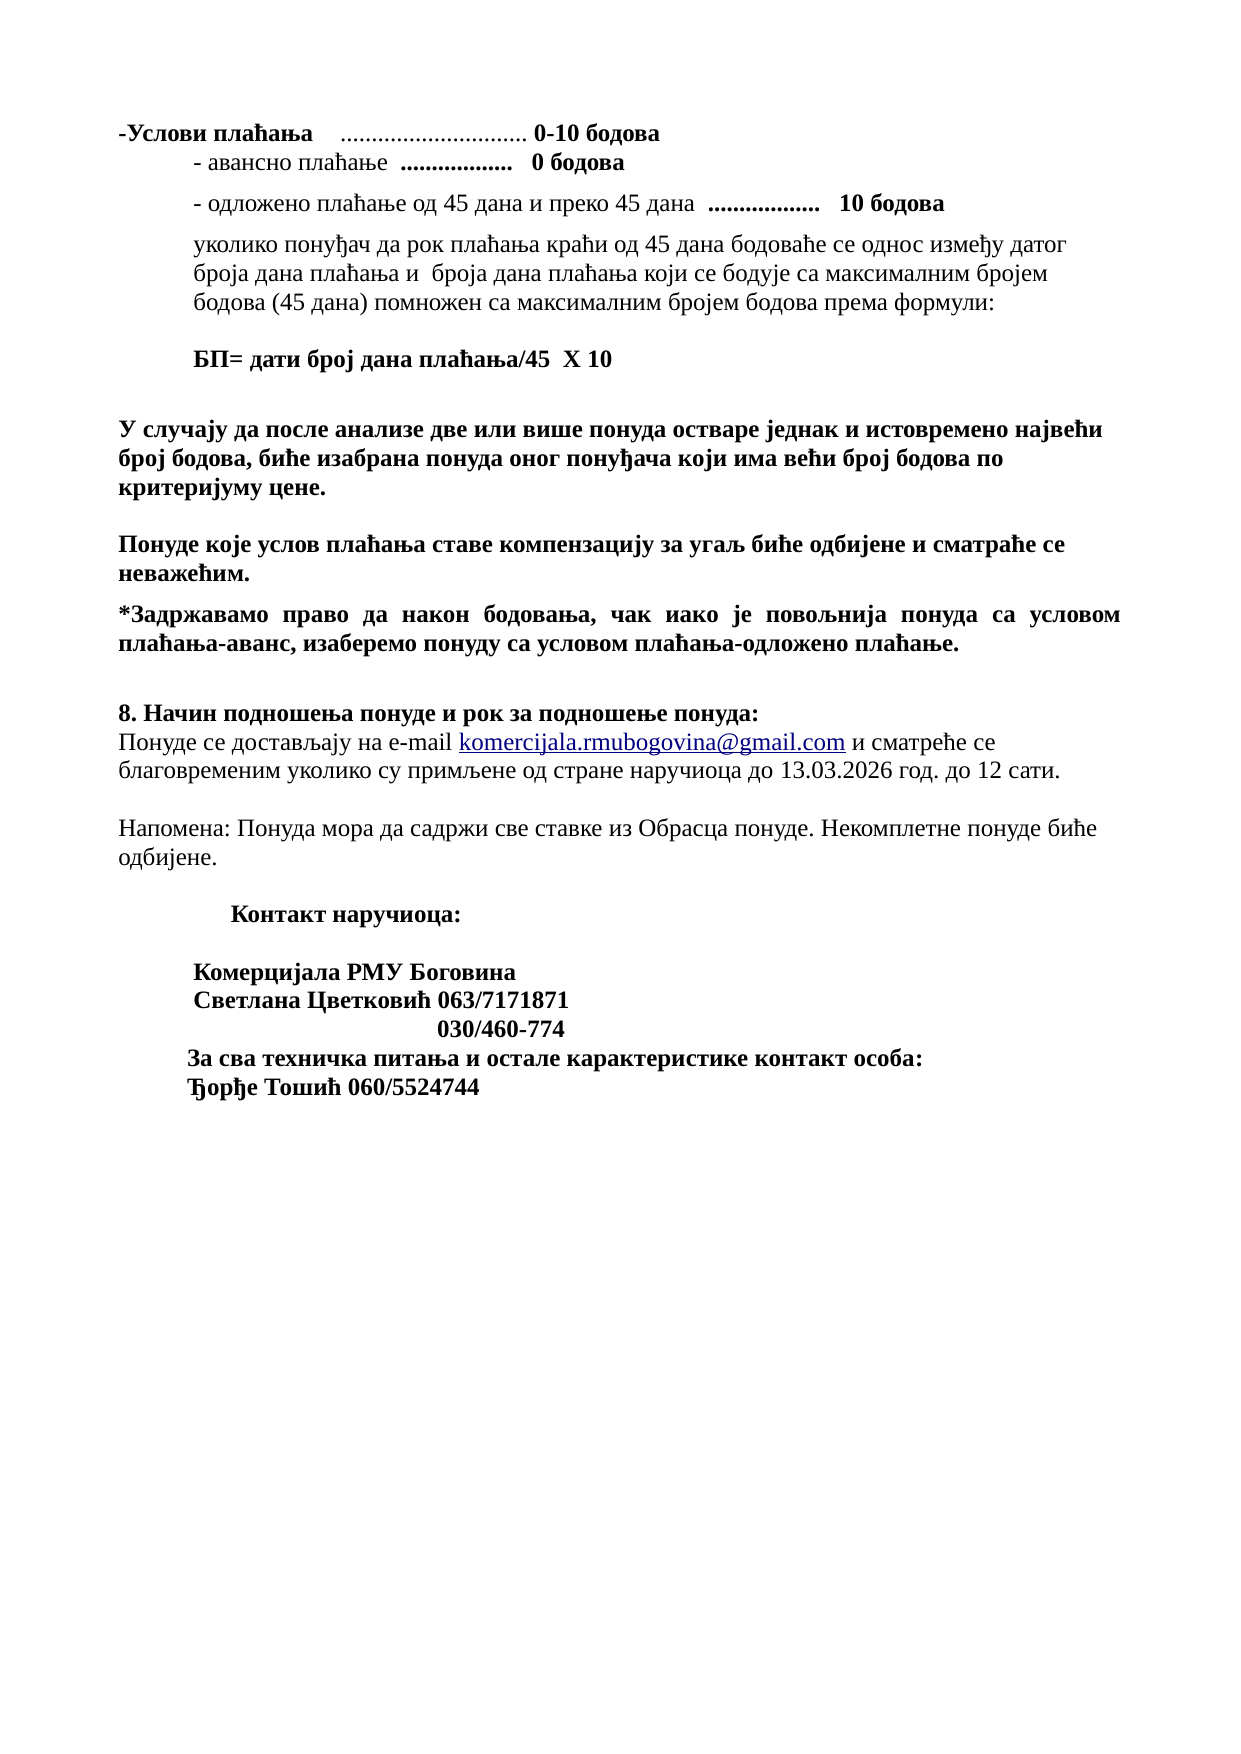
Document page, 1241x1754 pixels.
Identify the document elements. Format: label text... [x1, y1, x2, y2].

text За сва техничка питања и остале карактеристике контакт особа: [118, 1043, 1122, 1072]
text Комерцијала РМУ Боговина [118, 957, 1122, 986]
text Понуде се достављају на e-mail komercijala.rmubogovina@gmail.com и сматреће се благовременим уколико су примљене од стране наручиоца до 13.03.2026 год. до 12 сати. [118, 727, 1122, 784]
text *Задржавамо право да након бодовања, чак иако је повољнија понуда са условом плаћања-аванс, изаберемо понуду са условом плаћања-одложено плаћање. [118, 599, 1122, 657]
text 030/460-774 [193, 1014, 1122, 1043]
text Понуде које услов плаћања ставе компензацију за угаљ биће одбијене и сматраће се неважећим. [118, 529, 1122, 587]
text - одложено плаћање од 45 дана и преко 45 дана .................. 10 бодова [193, 188, 1122, 217]
list Контакт наручиоца: [193, 899, 1122, 928]
text Светлана Цветковић 063/7171871 [193, 986, 1122, 1014]
text 8. Начин подношења понуде и рок за подношење понуда: [118, 698, 1122, 727]
text - авансно плаћање .................. 0 бодова [193, 147, 1122, 176]
text Напомена: Понуда мора да садржи све ставке из Обрасца понуде. Некомплетне понуде биће одбијене. [118, 813, 1122, 871]
text БП= дати број дана плаћања/45 X 10 [193, 344, 1122, 373]
text -Услови плаћања .............................. 0-10 бодова [118, 118, 1122, 147]
text Ђорђе Тошић 060/5524744 [118, 1072, 1122, 1101]
text уколико понуђач да рок плаћања краћи од 45 дана бодоваће се однос између датог броја дана плаћања и броја дана плаћања који се бодује са максималним бројем бодова (45 дана) помножен са максималним бројем бодова према формули: [193, 229, 1122, 316]
text У случају да после анализе две или више понуда остваре једнак и истовремено највећи број бодова, биће изабрана понуда оног понуђача који има већи број бодова по критеријуму цене. [118, 414, 1122, 501]
